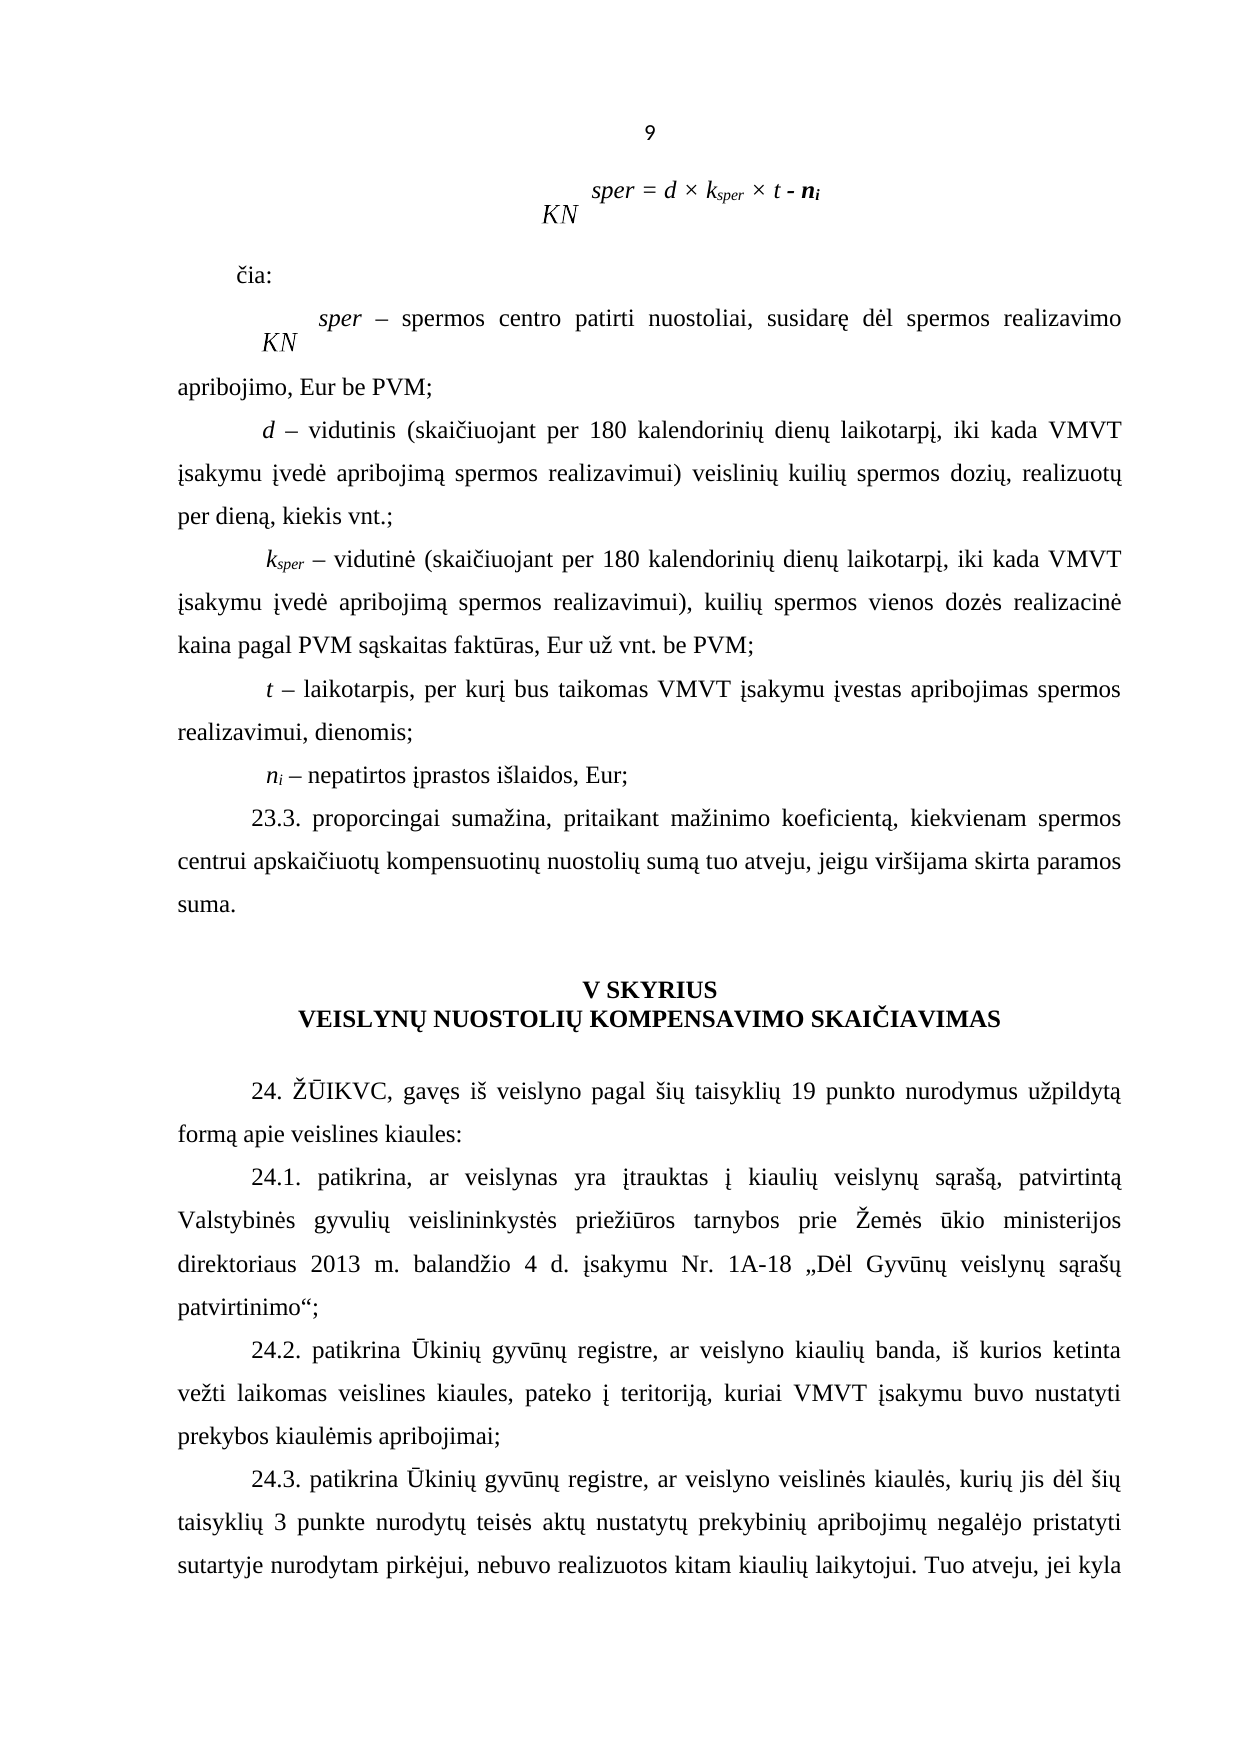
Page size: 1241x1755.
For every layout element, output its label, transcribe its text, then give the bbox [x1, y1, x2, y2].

text sper – spermos centro patirti nuostoliai, susidarę dėl spermos realizavimo apribojimo, Eur be PVM; [177, 303, 1122, 401]
text sper = d × ksper × t - ni [177, 175, 1122, 229]
text VEISLYNŲ NUOSTOLIŲ KOMPENSAVIMO SKAIČIAVIMAS [177, 1004, 1122, 1033]
text 23.3. proporcingai sumažina, pritaikant mažinimo koeficientą, kiekvienam spermos centrui apskaičiuotų kompensuotinų nuostolių sumą tuo atveju, jeigu viršijama skirta paramos suma. [177, 803, 1122, 918]
text d – vidutinis (skaičiuojant per 180 kalendorinių dienų laikotarpį, iki kada VMVT įsakymu įvedė apribojimą spermos realizavimui) veislinių kuilių spermos dozių, realizuotų per dieną, kiekis vnt.; [177, 415, 1122, 530]
text 24.3. patikrina Ūkinių gyvūnų registre, ar veislyno veislinės kiaulės, kurių jis dėl šių taisyklių 3 punkte nurodytų teisės aktų nustatytų prekybinių apribojimų negalėjo pristatyti sutartyje nurodytam pirkėjui, nebuvo realizuotos kitam kiaulių laikytojui. Tuo atveju, jei kyla [177, 1464, 1122, 1579]
text ksper – vidutinė (skaičiuojant per 180 kalendorinių dienų laikotarpį, iki kada VMVT įsakymu įvedė apribojimą spermos realizavimui), kuilių spermos vienos dozės realizacinė kaina pagal PVM sąskaitas faktūras, Eur už vnt. be PVM; [177, 544, 1122, 659]
text čia: [177, 260, 1122, 289]
text t – laikotarpis, per kurį bus taikomas VMVT įsakymu įvestas apribojimas spermos realizavimui, dienomis; [177, 674, 1122, 746]
text ni – nepatirtos įprastos išlaidos, Eur; [177, 760, 1122, 789]
text 24.1. patikrina, ar veislynas yra įtrauktas į kiaulių veislynų sąrašą, patvirtintą Valstybinės gyvulių veislininkystės priežiūros tarnybos prie Žemės ūkio ministerijos direktoriaus 2013 m. balandžio 4 d. įsakymu Nr. 1A-18 „Dėl Gyvūnų veislynų sąrašų patvirtinimo“; [177, 1162, 1122, 1321]
text 24.2. patikrina Ūkinių gyvūnų registre, ar veislyno kiaulių banda, iš kurios ketinta vežti laikomas veislines kiaules, pateko į teritoriją, kuriai VMVT įsakymu buvo nustatyti prekybos kiaulėmis apribojimai; [177, 1335, 1122, 1450]
text V SKYRIUS [177, 976, 1122, 1004]
text 24. ŽŪIKVC, gavęs iš veislyno pagal šių taisyklių 19 punkto nurodymus užpildytą formą apie veislines kiaules: [177, 1076, 1122, 1148]
